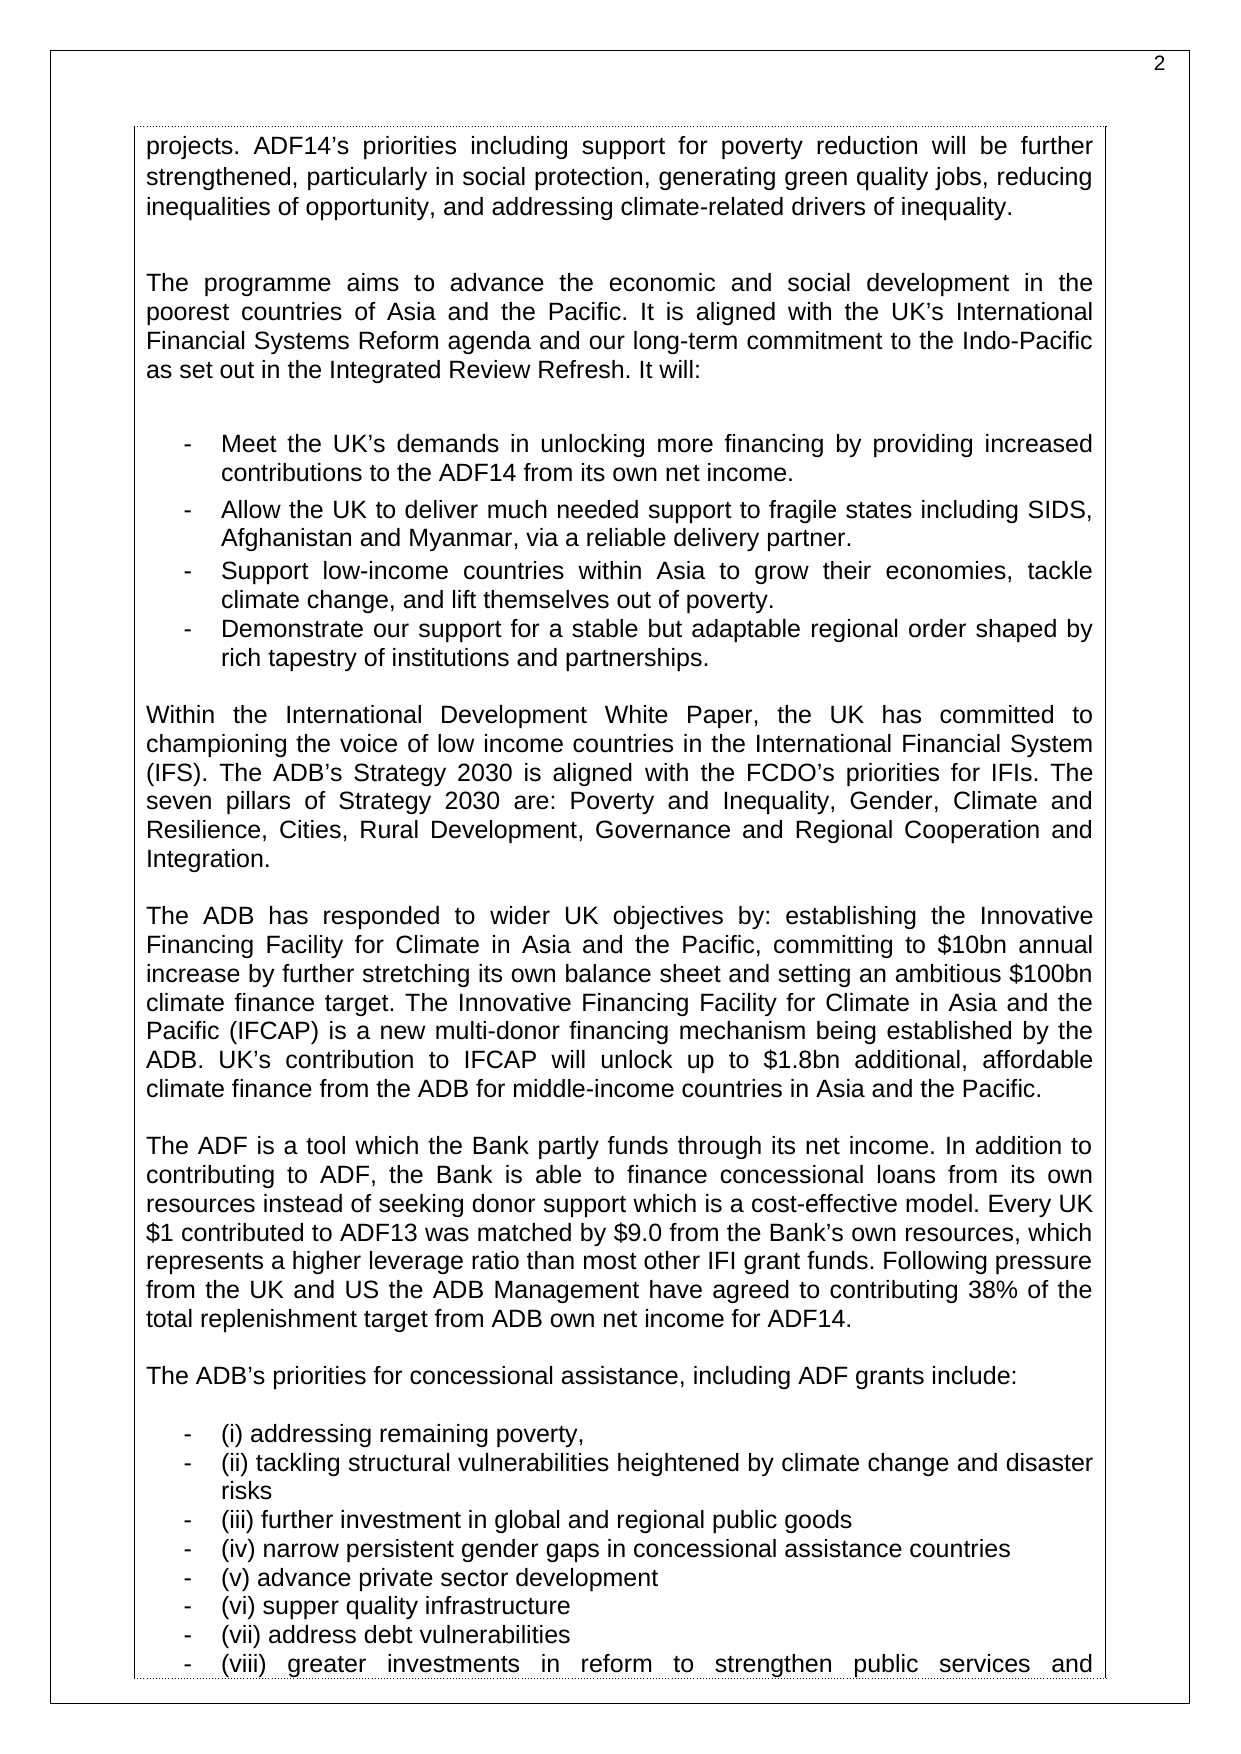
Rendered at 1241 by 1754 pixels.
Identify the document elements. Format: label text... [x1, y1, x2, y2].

table_cell projects. ADF14’s priorities including support for poverty reduction will be further strengthened, particularly in social protection, generating green quality jobs, reducing inequalities of opportunity, and addressing climate-related drivers of inequality. The programme aims to advance the economic and social development in the poorest countries of Asia and the Pacific. It is aligned with the UK’s International Financial Systems Reform agenda and our long-term commitment to the Indo-Pacific as set out in the Integrated Review Refresh. It will: Meet the UK’s demands in unlocking more financing by providing increased contributions to the ADF14 from its own net income. Allow the UK to deliver much needed support to fragile states including SIDS, Afghanistan and Myanmar, via a reliable delivery partner. Support low-income countries within Asia to grow their economies, tackle climate change, and lift themselves out of poverty. Demonstrate our support for a stable but adaptable regional order shaped by rich tapestry of institutions and partnerships. Within the International Development White Paper, the UK has committed to championing the voice of low income countries in the International Financial System (IFS). The ADB’s Strategy 2030 is aligned with the FCDO’s priorities for IFIs. The seven pillars of Strategy 2030 are: Poverty and Inequality, Gender, Climate and Resilience, Cities, Rural Development, Governance and Regional Cooperation and Integration. The ADB has responded to wider UK objectives by: establishing the Innovative Financing Facility for Climate in Asia and the Pacific, committing to $10bn annual increase by further stretching its own balance sheet and setting an ambitious $100bn climate finance target. The Innovative Financing Facility for Climate in Asia and the Pacific (IFCAP) is a new multi-donor financing mechanism being established by the ADB. UK’s contribution to IFCAP will unlock up to $1.8bn additional, affordable climate finance from the ADB for middle-income countries in Asia and the Pacific. The ADF is a tool which the Bank partly funds through its net income. In addition to contributing to ADF, the Bank is able to finance concessional loans from its own resources instead of seeking donor support which is a cost-effective model. Every UK $1 contributed to ADF13 was matched by $9.0 from the Bank’s own resources, which represents a higher leverage ratio than most other IFI grant funds. Following pressure from the UK and US the ADB Management have agreed to contributing 38% of the total replenishment target from ADB own net income for ADF14. The ADB’s priorities for concessional assistance, including ADF grants include: (i) addressing remaining poverty, (ii) tackling structural vulnerabilities heightened by climate change and disaster risks (iii) further investment in global and regional public goods (iv) narrow persistent gender gaps in concessional assistance countries (v) advance private sector development (vi) supper quality infrastructure (vii) address debt vulnerabilities (viii) greater investments in reform to strengthen public services and [135, 126, 1105, 1677]
